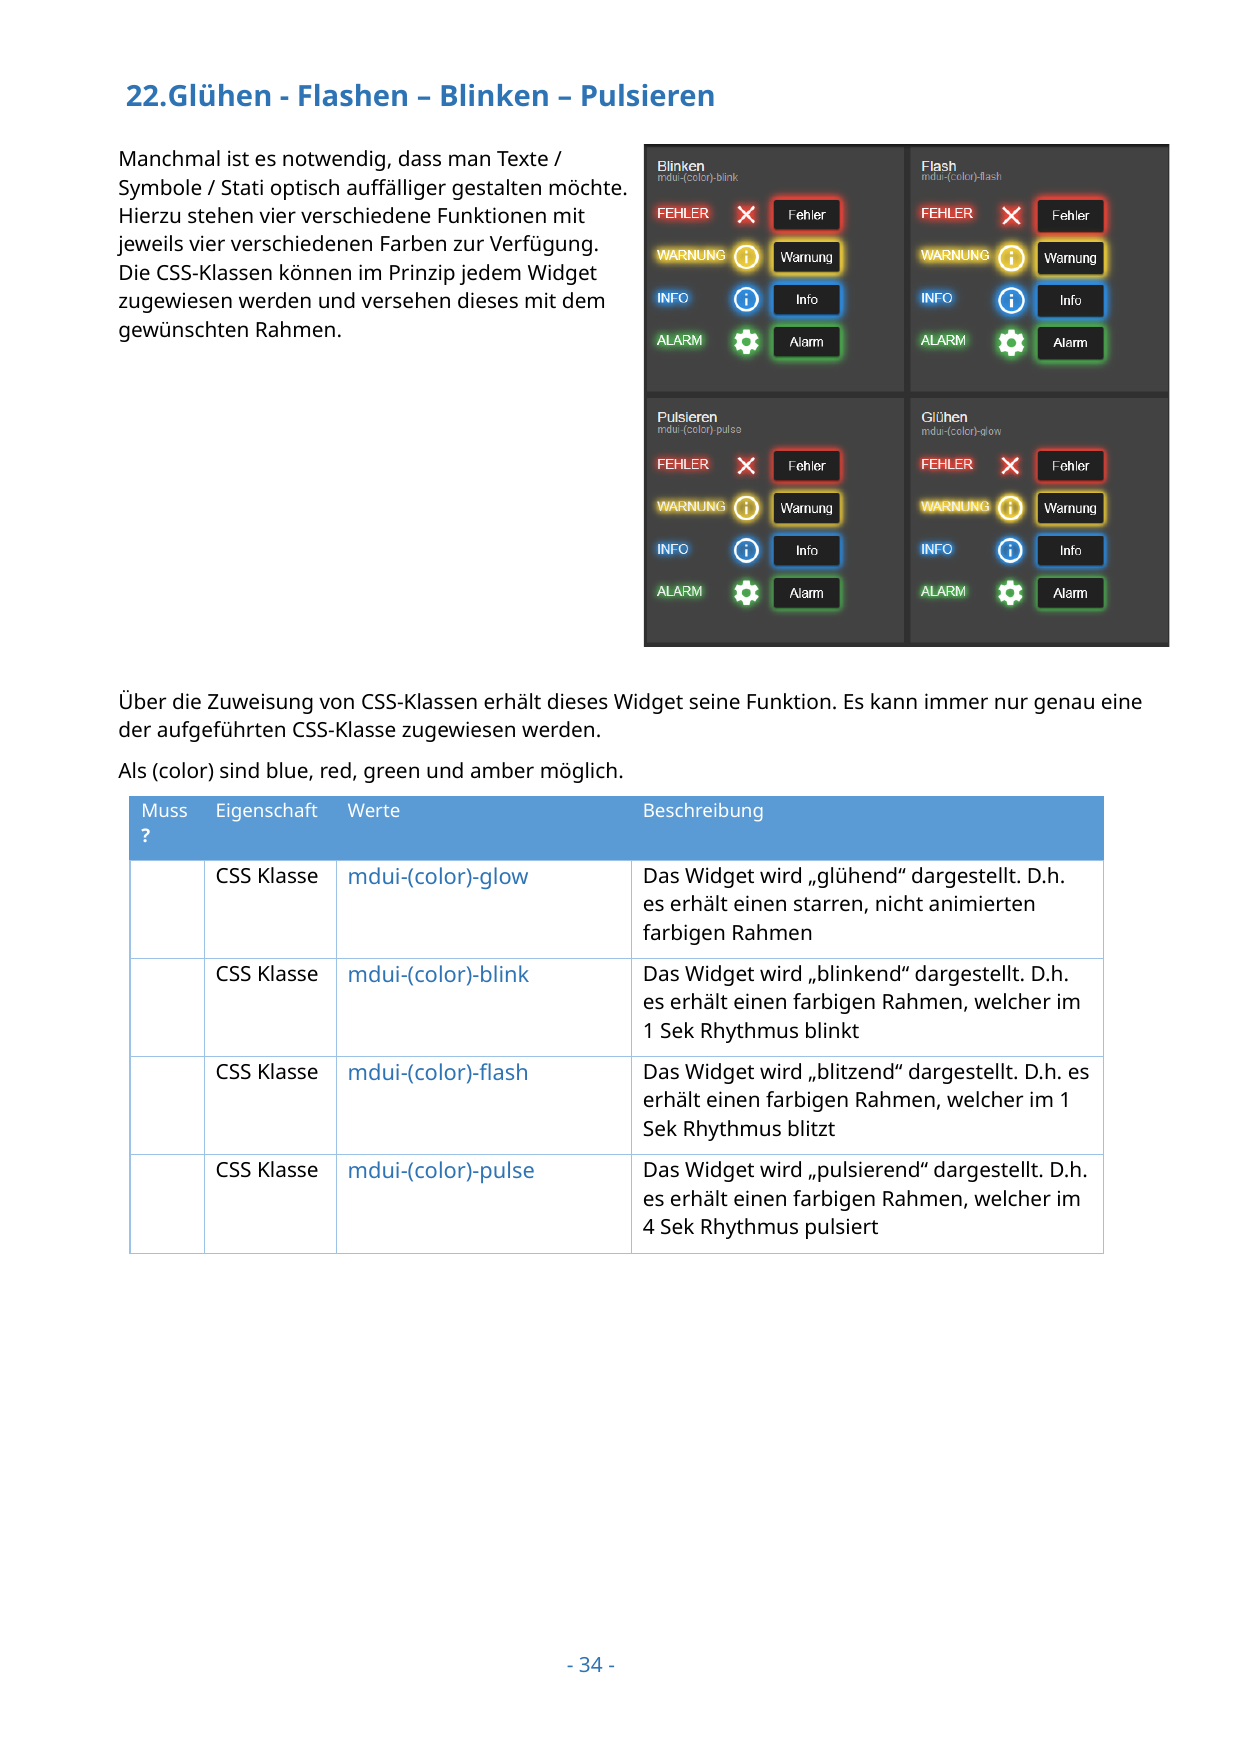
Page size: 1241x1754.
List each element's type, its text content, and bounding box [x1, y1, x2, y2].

table_cell mdui-(color)-blink [337, 959, 631, 1056]
table_header Manchmal ist es notwendig, dass man Texte / Symbole / Stati optisch auffälliger gestalten möchte. Hierzu stehen vier verschiedene Funktionen mit jeweils vier verschiedenen Farben zur Verfügung. Die CSS-Klassen können im Prinzip jedem Widget zugewiesen werden und versehen dieses mit dem gewünschten Rahmen. [118, 144, 643, 647]
table_cell [131, 959, 204, 1056]
table_header Eigenschaft [204, 797, 336, 860]
table_cell [131, 861, 204, 958]
table_cell Das Widget wird „pulsierend“ dargestellt. D.h. es erhält einen farbigen Rahmen, welcher im 4 Sek Rhythmus pulsiert [632, 1155, 1103, 1252]
table_header Beschreibung [631, 797, 1103, 860]
table_cell [131, 1155, 204, 1252]
text Über die Zuweisung von CSS-Klassen erhält dieses Widget seine Funktion. Es kann immer nur genau eine der aufgeführten CSS-Klasse zugewiesen werden. [118, 687, 1169, 744]
table_cell CSS Klasse [205, 1155, 336, 1252]
table_cell Das Widget wird „blinkend“ dargestellt. D.h. es erhält einen farbigen Rahmen, welcher im 1 Sek Rhythmus blinkt [632, 959, 1103, 1056]
text Als (color) sind blue, red, green und amber möglich. [118, 756, 1169, 784]
table_cell mdui-(color)-pulse [337, 1155, 631, 1252]
table_cell Das Widget wird „blitzend“ dargestellt. D.h. es erhält einen farbigen Rahmen, welcher im 1 Sek Rhythmus blitzt [632, 1057, 1103, 1154]
table_cell CSS Klasse [205, 1057, 336, 1154]
table_cell CSS Klasse [205, 959, 336, 1056]
table_header Muss? [131, 797, 204, 860]
table_cell CSS Klasse [205, 861, 336, 958]
subtitle Glühen - Flashen – Blinken – Pulsieren [118, 75, 1169, 115]
table_cell Das Widget wird „glühend“ dargestellt. D.h. es erhält einen starren, nicht animierten farbigen Rahmen [632, 861, 1103, 958]
table_header Werte [336, 797, 631, 860]
picture [643, 144, 1170, 647]
table_cell mdui-(color)-flash [337, 1057, 631, 1154]
table_cell [131, 1057, 204, 1154]
table_cell mdui-(color)-glow [337, 861, 631, 958]
